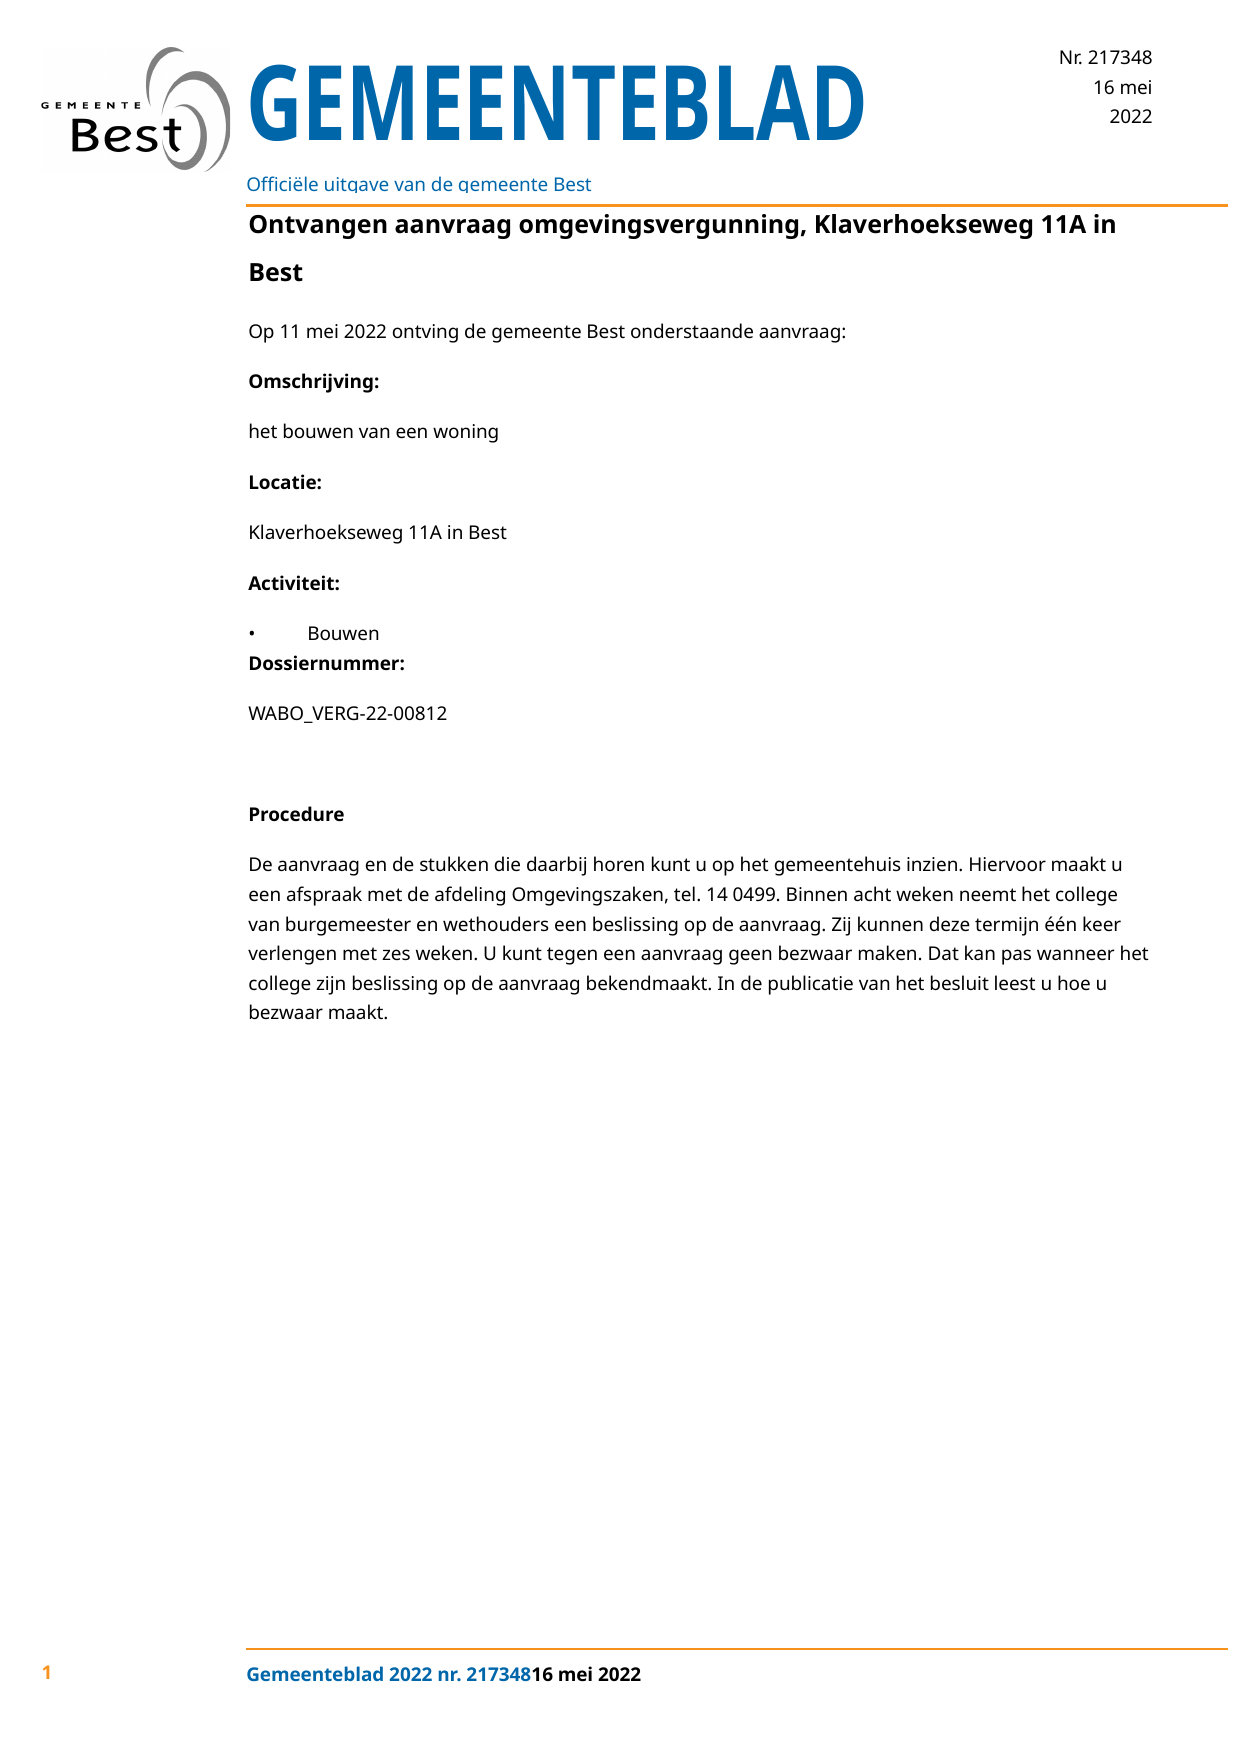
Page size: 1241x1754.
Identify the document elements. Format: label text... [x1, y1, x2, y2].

text Op 11 mei 2022 ontving de gemeente Best onderstaande aanvraag: [248, 318, 1152, 344]
text Klaverhoekseweg 11A in Best [248, 519, 1152, 545]
text het bouwen van een woning [248, 419, 1152, 444]
list Bouwen [248, 620, 1152, 646]
text Ontvangen aanvraag omgevingsvergunning, Klaverhoekseweg 11A in Best [248, 207, 1152, 288]
text WABO_VERG-22-00812 [248, 700, 1152, 726]
text Omschrijving: [248, 368, 1152, 394]
text Locatie: [248, 469, 1152, 495]
picture [41, 47, 231, 172]
text De aanvraag en de stukken die daarbij horen kunt u op het gemeentehuis inzien. Hiervoor maakt u een afspraak met de afdeling Omgevingszaken, tel. 14 0499. Binnen acht weken neemt het college van burgemeester en wethouders een beslissing op de aanvraag. Zij kunnen deze termijn één keer verlengen met zes weken. U kunt tegen een aanvraag geen bezwaar maken. Dat kan pas wanneer het college zijn beslissing op de aanvraag bekendmaakt. In de publicatie van het besluit leest u hoe u bezwaar maakt. [248, 852, 1152, 1025]
text Activiteit: [248, 570, 1152, 596]
text Dossiernummer: [248, 650, 1152, 676]
text Procedure [248, 801, 1152, 827]
